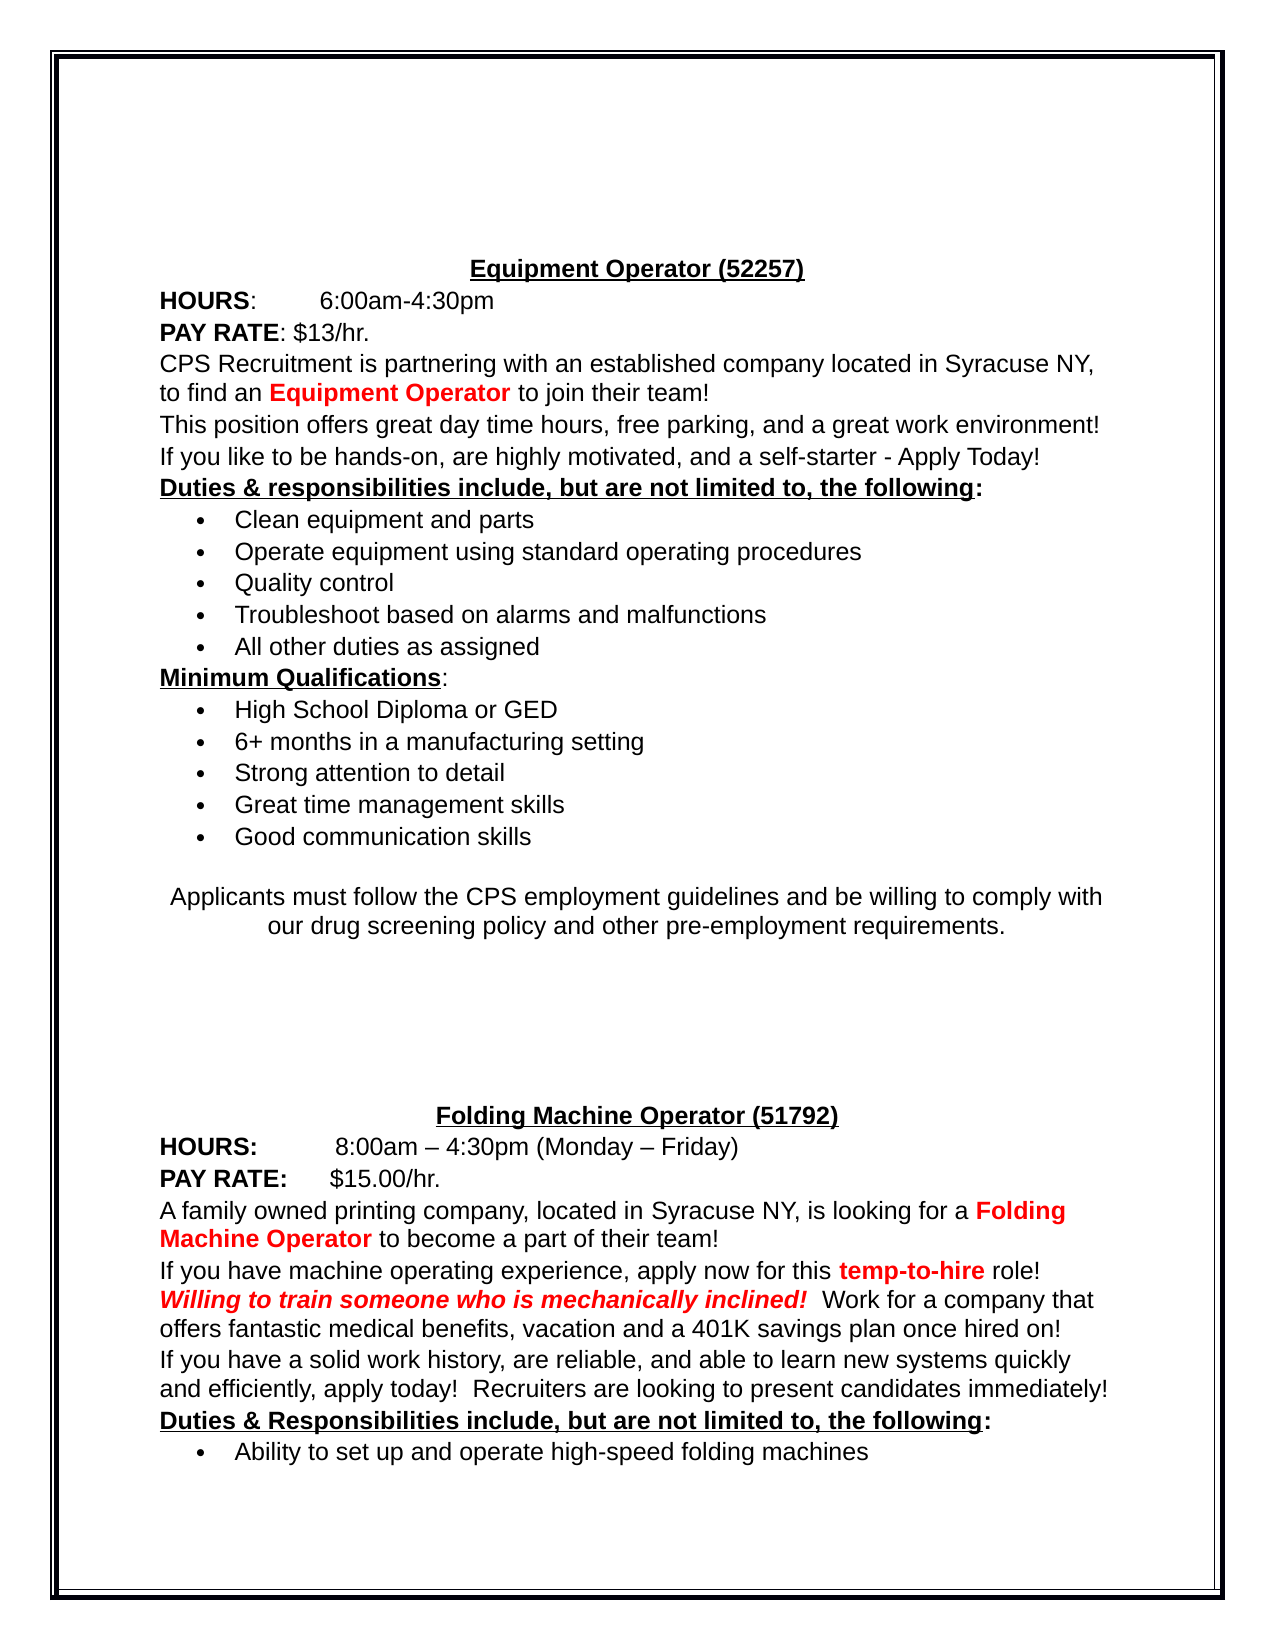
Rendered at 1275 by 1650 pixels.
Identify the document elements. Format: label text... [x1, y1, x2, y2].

text Folding Machine Operator (51792) [159, 1101, 1114, 1129]
text HOURS: 8:00am – 4:30pm (Monday – Friday) [159, 1132, 1114, 1161]
text Minimum Qualifications: [159, 663, 1114, 692]
list Operate equipment using standard operating procedures [197, 536, 1114, 565]
list Ability to set up and operate high-speed folding machines [197, 1437, 1114, 1466]
text A family owned printing company, located in Syracuse NY, is looking for a Folding Machine Operator to become a part of their team! [159, 1196, 1114, 1253]
text Applicants must follow the CPS employment guidelines and be willing to comply with our drug screening policy and other pre-employment requirements. [159, 853, 1114, 939]
list Good communication skills [197, 821, 1114, 850]
list All other duties as assigned [197, 631, 1114, 660]
list Quality control [197, 568, 1114, 597]
text Equipment Operator (52257) [159, 254, 1114, 283]
list Troubleshoot based on alarms and malfunctions [197, 600, 1114, 628]
text This position offers great day time hours, free parking, and a great work environment! [159, 410, 1114, 438]
text PAY RATE: $15.00/hr. [159, 1164, 1114, 1193]
list Great time management skills [197, 790, 1114, 818]
text If you have a solid work history, are reliable, and able to learn new systems quickly and efficiently, apply today! Recruiters are looking to present candidates immediately! [159, 1345, 1114, 1403]
text If you like to be hands-on, are highly motivated, and a self-starter - Apply Today! [159, 441, 1114, 470]
text Duties & Responsibilities include, but are not limited to, the following: [159, 1406, 1114, 1434]
text HOURS: 6:00am-4:30pm [159, 286, 1114, 315]
text PAY RATE: $13/hr. [159, 318, 1114, 346]
list 6+ months in a manufacturing setting [197, 726, 1114, 755]
text CPS Recruitment is partnering with an established company located in Syracuse NY, to find an Equipment Operator to join their team! [159, 349, 1114, 407]
text If you have machine operating experience, apply now for this temp-to-hire role! Willing to train someone who is mechanically inclined! Work for a company that offers fantastic medical benefits, vacation and a 401K savings plan once hired on! [159, 1256, 1114, 1342]
list High School Diploma or GED [197, 695, 1114, 723]
list Strong attention to detail [197, 758, 1114, 787]
list Clean equipment and parts [197, 505, 1114, 533]
text Duties & responsibilities include, but are not limited to, the following: [159, 473, 1114, 502]
